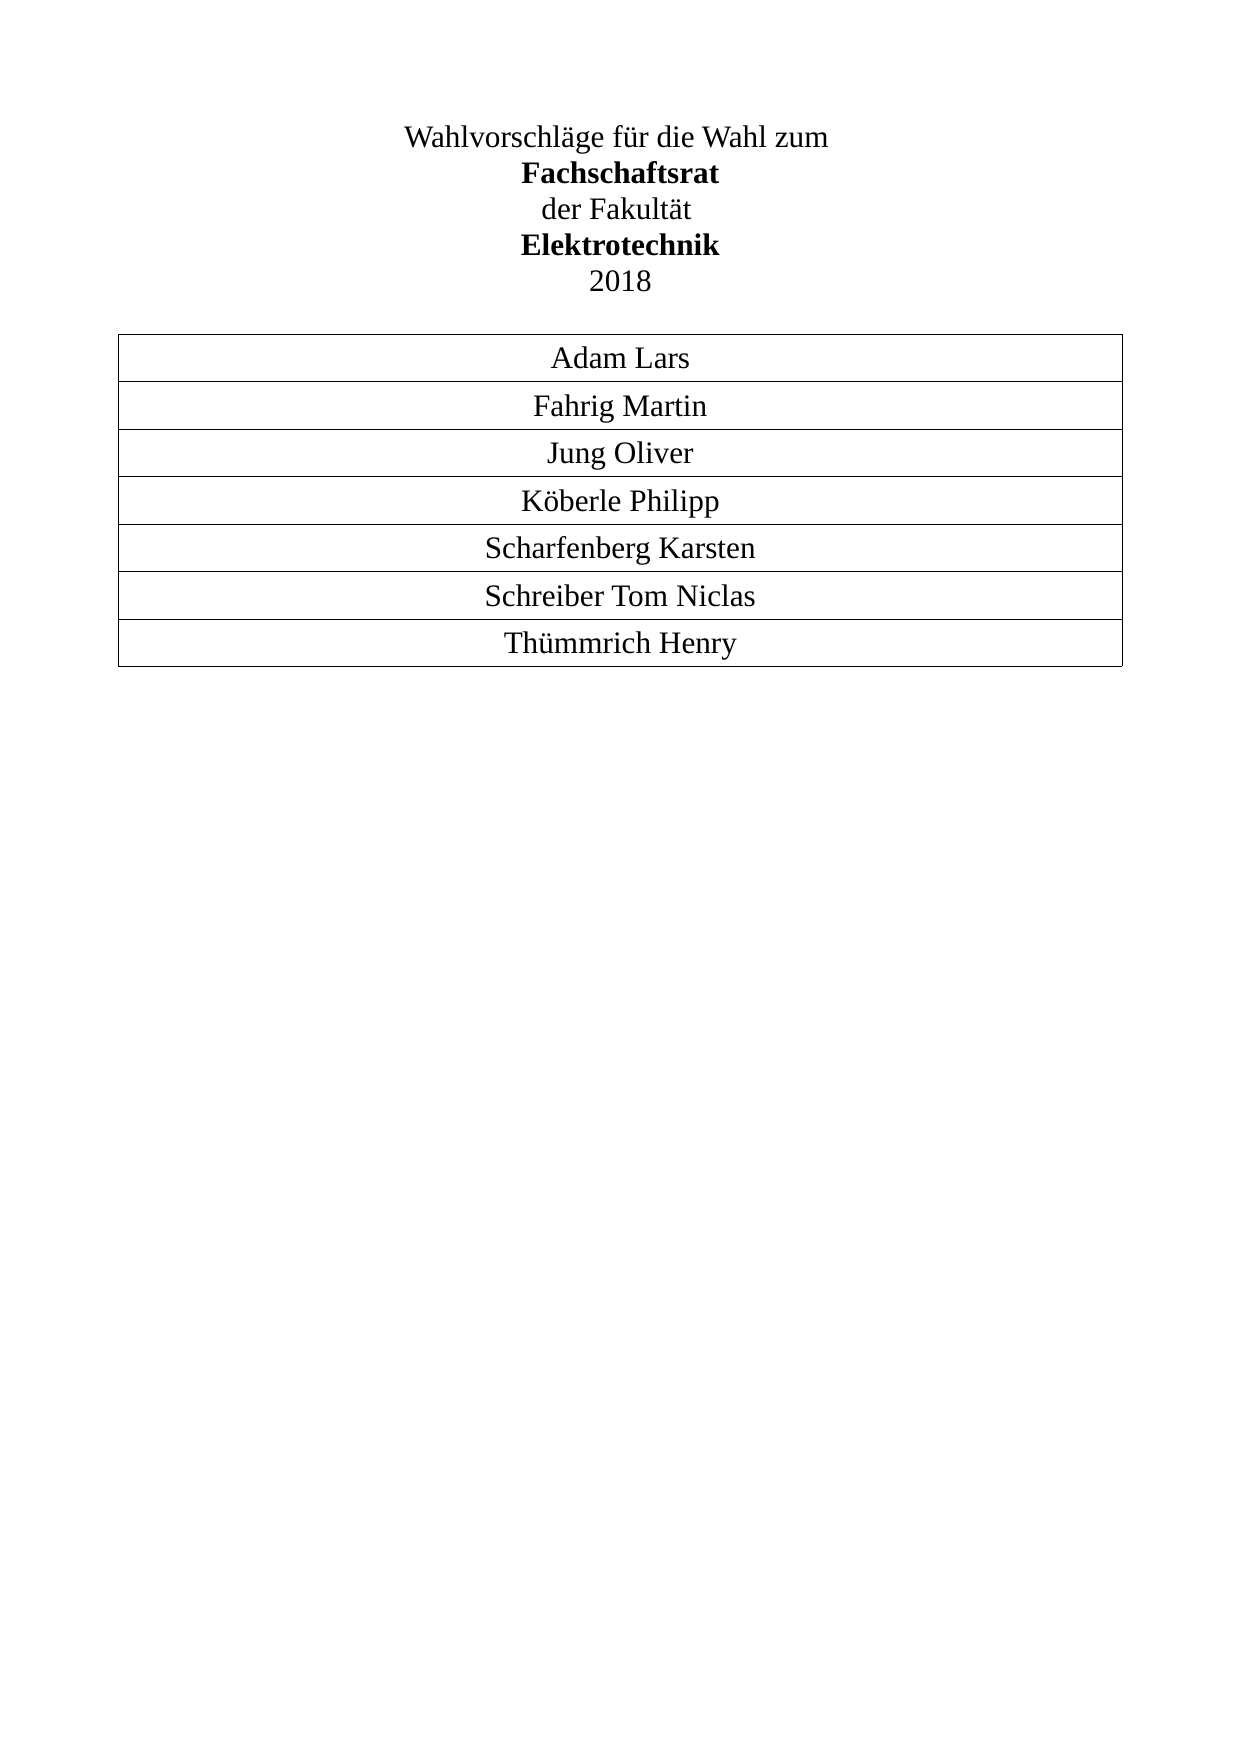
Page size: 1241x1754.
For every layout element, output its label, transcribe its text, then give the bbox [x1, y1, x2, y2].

table_cell Thümmrich Henry [119, 620, 1122, 666]
table_cell Jung Oliver [119, 430, 1122, 476]
table_cell Schreiber Tom Niclas [119, 572, 1122, 619]
text 2018 [118, 262, 1122, 298]
text Elektrotechnik [118, 226, 1122, 262]
table_cell Scharfenberg Karsten [119, 525, 1122, 571]
table_cell Fahrig Martin [119, 382, 1122, 429]
text Wahlvorschläge für die Wahl zum Fachschaftsrat der Fakultät [118, 118, 1122, 226]
table_header Adam Lars [119, 335, 1122, 381]
table_cell Köberle Philipp [119, 477, 1122, 524]
